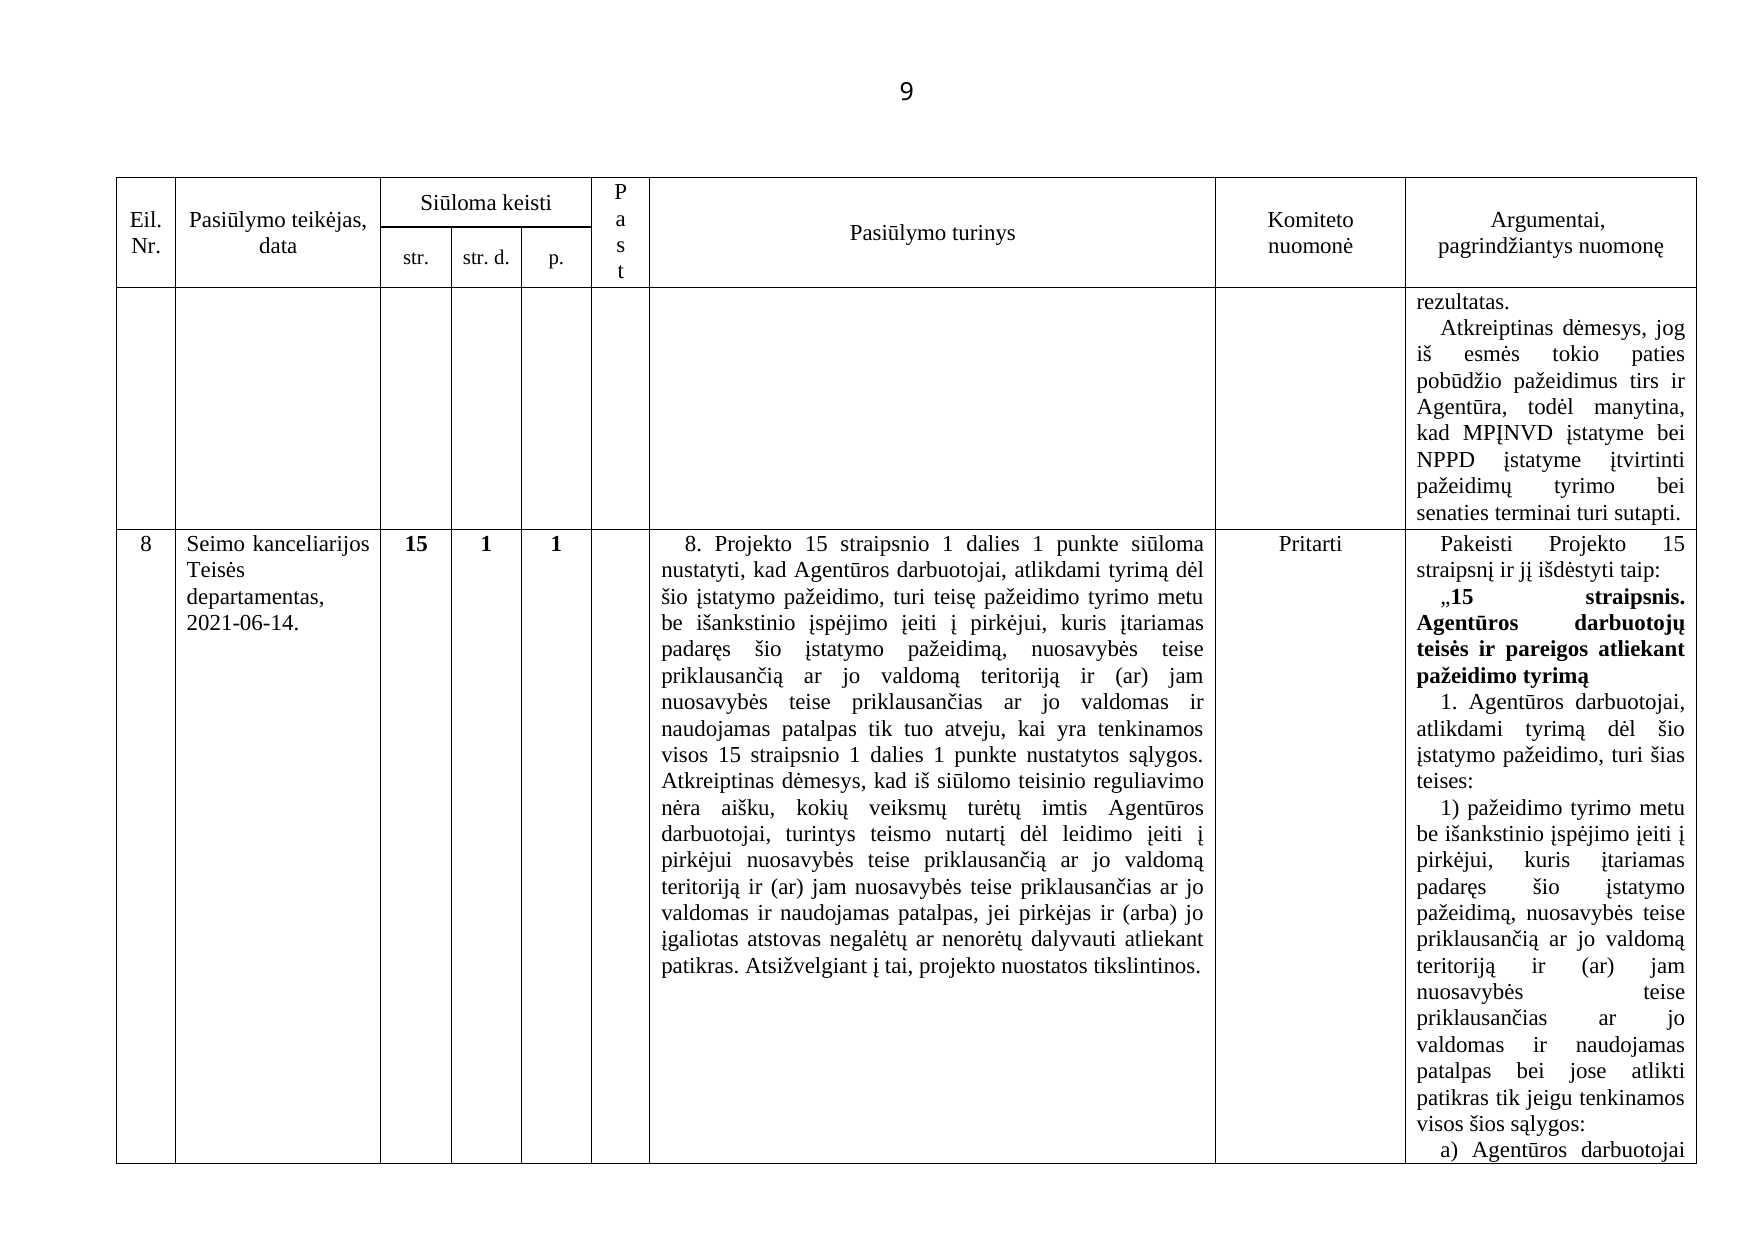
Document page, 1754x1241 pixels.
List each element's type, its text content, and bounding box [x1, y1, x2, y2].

table_header Eil. Nr. [117, 178, 175, 287]
table_cell [592, 530, 649, 1163]
table_cell Pritarti [1216, 530, 1405, 1163]
table_cell [452, 288, 521, 529]
table_header Pasiūlymo turinys [650, 178, 1215, 287]
table_header Pasiūlymo teikėjas, data [176, 178, 380, 287]
table_cell str. d. [452, 228, 521, 287]
table_cell str. [381, 228, 451, 287]
table_cell [176, 288, 380, 529]
table_cell [117, 288, 175, 529]
table_cell [650, 288, 1215, 529]
table_cell rezultatas. Atkreiptinas dėmesys, jog iš esmės tokio paties pobūdžio pažeidimus tirs ir Agentūra, todėl manytina, kad MPĮNVD įstatyme bei NPPD įstatyme įtvirtinti pažeidimų tyrimo bei senaties terminai turi sutapti. [1406, 288, 1696, 529]
table_cell [381, 288, 451, 529]
table_cell 15 [381, 530, 451, 1163]
table_cell Seimo kanceliarijos Teisės departamentas, 2021-06-14. [176, 530, 380, 1163]
table_cell p. [522, 228, 591, 287]
table_cell [1216, 288, 1405, 529]
table_cell Pakeisti Projekto 15 straipsnį ir jį išdėstyti taip: „15 straipsnis. Agentūros darbuotojų teisės ir pareigos atliekant pažeidimo tyrimą 1. Agentūros darbuotojai, atlikdami tyrimą dėl šio įstatymo pažeidimo, turi šias teises: 1) pažeidimo tyrimo metu be išankstinio įspėjimo įeiti į pirkėjui, kuris įtariamas padaręs šio įstatymo pažeidimą, nuosavybės teise priklausančią ar jo valdomą teritoriją ir (ar) jam nuosavybės teise priklausančias ar jo valdomas ir naudojamas patalpas bei jose atlikti patikras tik jeigu tenkinamos visos šios sąlygos: a) Agentūros darbuotojai [1406, 530, 1696, 1163]
table_cell 1 [522, 530, 591, 1163]
table_header Komiteto nuomonė [1216, 178, 1405, 287]
table_header Siūloma keisti [381, 178, 591, 226]
table_cell 8 [117, 530, 175, 1163]
table_header Argumentai, pagrindžiantys nuomonę [1406, 178, 1696, 287]
table_cell 8. Projekto 15 straipsnio 1 dalies 1 punkte siūloma nustatyti, kad Agentūros darbuotojai, atlikdami tyrimą dėl šio įstatymo pažeidimo, turi teisę pažeidimo tyrimo metu be išankstinio įspėjimo įeiti į pirkėjui, kuris įtariamas padaręs šio įstatymo pažeidimą, nuosavybės teise priklausančią ar jo valdomą teritoriją ir (ar) jam nuosavybės teise priklausančias ar jo valdomas ir naudojamas patalpas tik tuo atveju, kai yra tenkinamos visos 15 straipsnio 1 dalies 1 punkte nustatytos sąlygos. Atkreiptinas dėmesys, kad iš siūlomo teisinio reguliavimo nėra aišku, kokių veiksmų turėtų imtis Agentūros darbuotojai, turintys teismo nutartį dėl leidimo įeiti į pirkėjui nuosavybės teise priklausančią ar jo valdomą teritoriją ir (ar) jam nuosavybės teise priklausančias ar jo valdomas ir naudojamas patalpas, jei pirkėjas ir (arba) jo įgaliotas atstovas negalėtų ar nenorėtų dalyvauti atliekant patikras. Atsižvelgiant į tai, projekto nuostatos tikslintinos. [650, 530, 1215, 1163]
table_cell 1 [452, 530, 521, 1163]
table_cell [522, 288, 591, 529]
table_cell [592, 288, 649, 529]
table_header Pastabos [592, 178, 649, 287]
